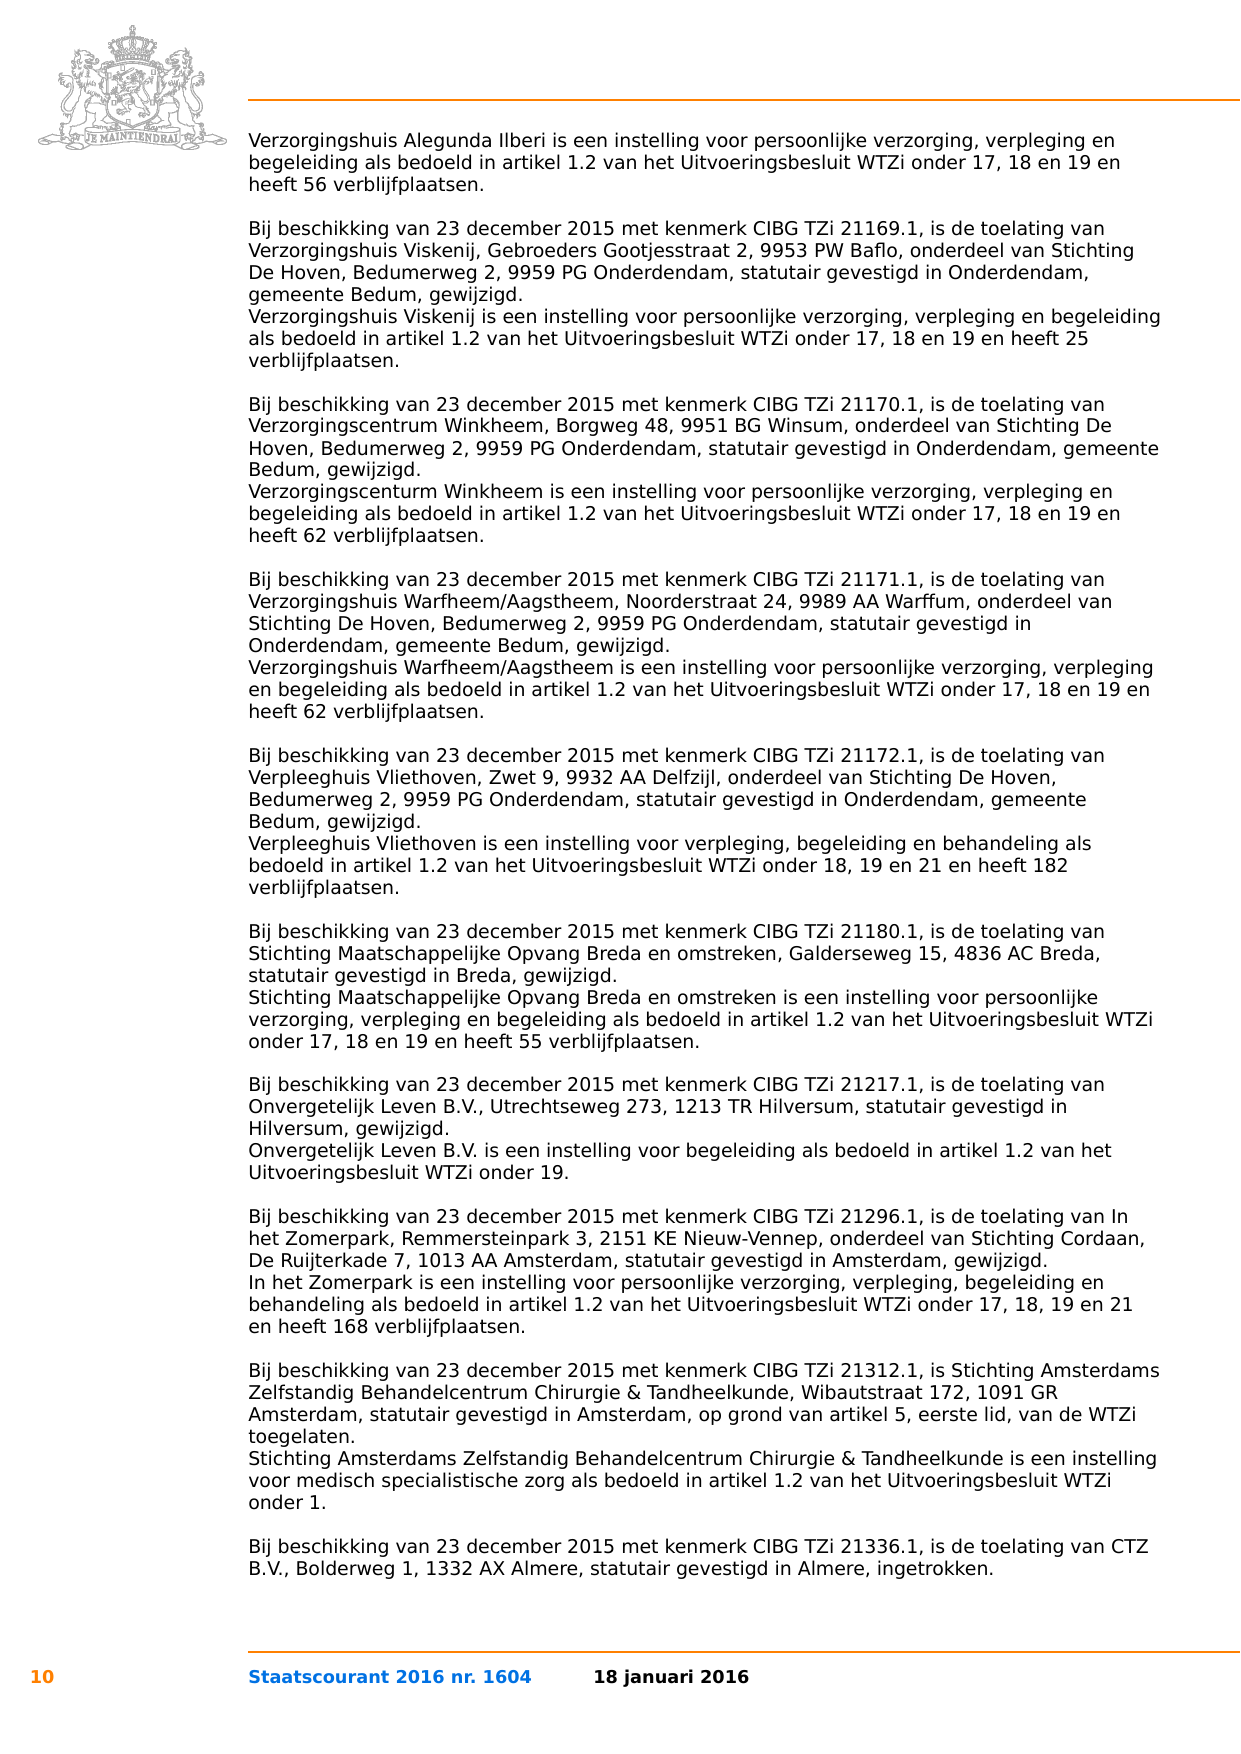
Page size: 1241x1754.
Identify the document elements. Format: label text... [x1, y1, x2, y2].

picture [38, 25, 227, 150]
text Bij beschikking van 23 december 2015 met kenmerk CIBG TZi 21217.1, is de toelating van Onvergetelijk Leven B.V., Utrechtseweg 273, 1213 TR Hilversum, statutair gevestigd in Hilversum, gewijzigd. [248, 1074, 1163, 1140]
text Bij beschikking van 23 december 2015 met kenmerk CIBG TZi 21296.1, is de toelating van In het Zomerpark, Remmersteinpark 3, 2151 KE Nieuw-Vennep, onderdeel van Stichting Cordaan, De Ruijterkade 7, 1013 AA Amsterdam, statutair gevestigd in Amsterdam, gewijzigd. [248, 1206, 1163, 1272]
text Verzorgingshuis Alegunda Ilberi is een instelling voor persoonlijke verzorging, verpleging en begeleiding als bedoeld in artikel 1.2 van het Uitvoeringsbesluit WTZi onder 17, 18 en 19 en heeft 56 verblijfplaatsen. [248, 130, 1163, 196]
text Bij beschikking van 23 december 2015 met kenmerk CIBG TZi 21180.1, is de toelating van Stichting Maatschappelijke Opvang Breda en omstreken, Galderseweg 15, 4836 AC Breda, statutair gevestigd in Breda, gewijzigd. [248, 921, 1163, 987]
text Bij beschikking van 23 december 2015 met kenmerk CIBG TZi 21171.1, is de toelating van Verzorgingshuis Warfheem/Aagstheem, Noorderstraat 24, 9989 AA Warffum, onderdeel van Stichting De Hoven, Bedumerweg 2, 9959 PG Onderdendam, statutair gevestigd in Onderdendam, gemeente Bedum, gewijzigd. [248, 569, 1163, 657]
text Bij beschikking van 23 december 2015 met kenmerk CIBG TZi 21172.1, is de toelating van Verpleeghuis Vliethoven, Zwet 9, 9932 AA Delfzijl, onderdeel van Stichting De Hoven, Bedumerweg 2, 9959 PG Onderdendam, statutair gevestigd in Onderdendam, gemeente Bedum, gewijzigd. [248, 745, 1163, 833]
text Verzorgingshuis Warfheem/Aagstheem is een instelling voor persoonlijke verzorging, verpleging en begeleiding als bedoeld in artikel 1.2 van het Uitvoeringsbesluit WTZi onder 17, 18 en 19 en heeft 62 verblijfplaatsen. [248, 657, 1163, 723]
text Verzorgingshuis Viskenij is een instelling voor persoonlijke verzorging, verpleging en begeleiding als bedoeld in artikel 1.2 van het Uitvoeringsbesluit WTZi onder 17, 18 en 19 en heeft 25 verblijfplaatsen. [248, 306, 1163, 372]
text In het Zomerpark is een instelling voor persoonlijke verzorging, verpleging, begeleiding en behandeling als bedoeld in artikel 1.2 van het Uitvoeringsbesluit WTZi onder 17, 18, 19 en 21 en heeft 168 verblijfplaatsen. [248, 1272, 1163, 1338]
text Bij beschikking van 23 december 2015 met kenmerk CIBG TZi 21170.1, is de toelating van Verzorgingscentrum Winkheem, Borgweg 48, 9951 BG Winsum, onderdeel van Stichting De Hoven, Bedumerweg 2, 9959 PG Onderdendam, statutair gevestigd in Onderdendam, gemeente Bedum, gewijzigd. [248, 393, 1163, 481]
text Bij beschikking van 23 december 2015 met kenmerk CIBG TZi 21336.1, is de toelating van CTZ B.V., Bolderweg 1, 1332 AX Almere, statutair gevestigd in Almere, ingetrokken. [248, 1536, 1163, 1579]
text Stichting Amsterdams Zelfstandig Behandelcentrum Chirurgie & Tandheelkunde is een instelling voor medisch specialistische zorg als bedoeld in artikel 1.2 van het Uitvoeringsbesluit WTZi onder 1. [248, 1448, 1163, 1514]
text Onvergetelijk Leven B.V. is een instelling voor begeleiding als bedoeld in artikel 1.2 van het Uitvoeringsbesluit WTZi onder 19. [248, 1140, 1163, 1184]
text Bij beschikking van 23 december 2015 met kenmerk CIBG TZi 21312.1, is Stichting Amsterdams Zelfstandig Behandelcentrum Chirurgie & Tandheelkunde, Wibautstraat 172, 1091 GR Amsterdam, statutair gevestigd in Amsterdam, op grond van artikel 5, eerste lid, van de WTZi toegelaten. [248, 1360, 1163, 1448]
text Stichting Maatschappelijke Opvang Breda en omstreken is een instelling voor persoonlijke verzorging, verpleging en begeleiding als bedoeld in artikel 1.2 van het Uitvoeringsbesluit WTZi onder 17, 18 en 19 en heeft 55 verblijfplaatsen. [248, 987, 1163, 1052]
text Bij beschikking van 23 december 2015 met kenmerk CIBG TZi 21169.1, is de toelating van Verzorgingshuis Viskenij, Gebroeders Gootjesstraat 2, 9953 PW Baflo, onderdeel van Stichting De Hoven, Bedumerweg 2, 9959 PG Onderdendam, statutair gevestigd in Onderdendam, gemeente Bedum, gewijzigd. [248, 218, 1163, 306]
text Verzorgingscenturm Winkheem is een instelling voor persoonlijke verzorging, verpleging en begeleiding als bedoeld in artikel 1.2 van het Uitvoeringsbesluit WTZi onder 17, 18 en 19 en heeft 62 verblijfplaatsen. [248, 481, 1163, 547]
text Verpleeghuis Vliethoven is een instelling voor verpleging, begeleiding en behandeling als bedoeld in artikel 1.2 van het Uitvoeringsbesluit WTZi onder 18, 19 en 21 en heeft 182 verblijfplaatsen. [248, 833, 1163, 899]
